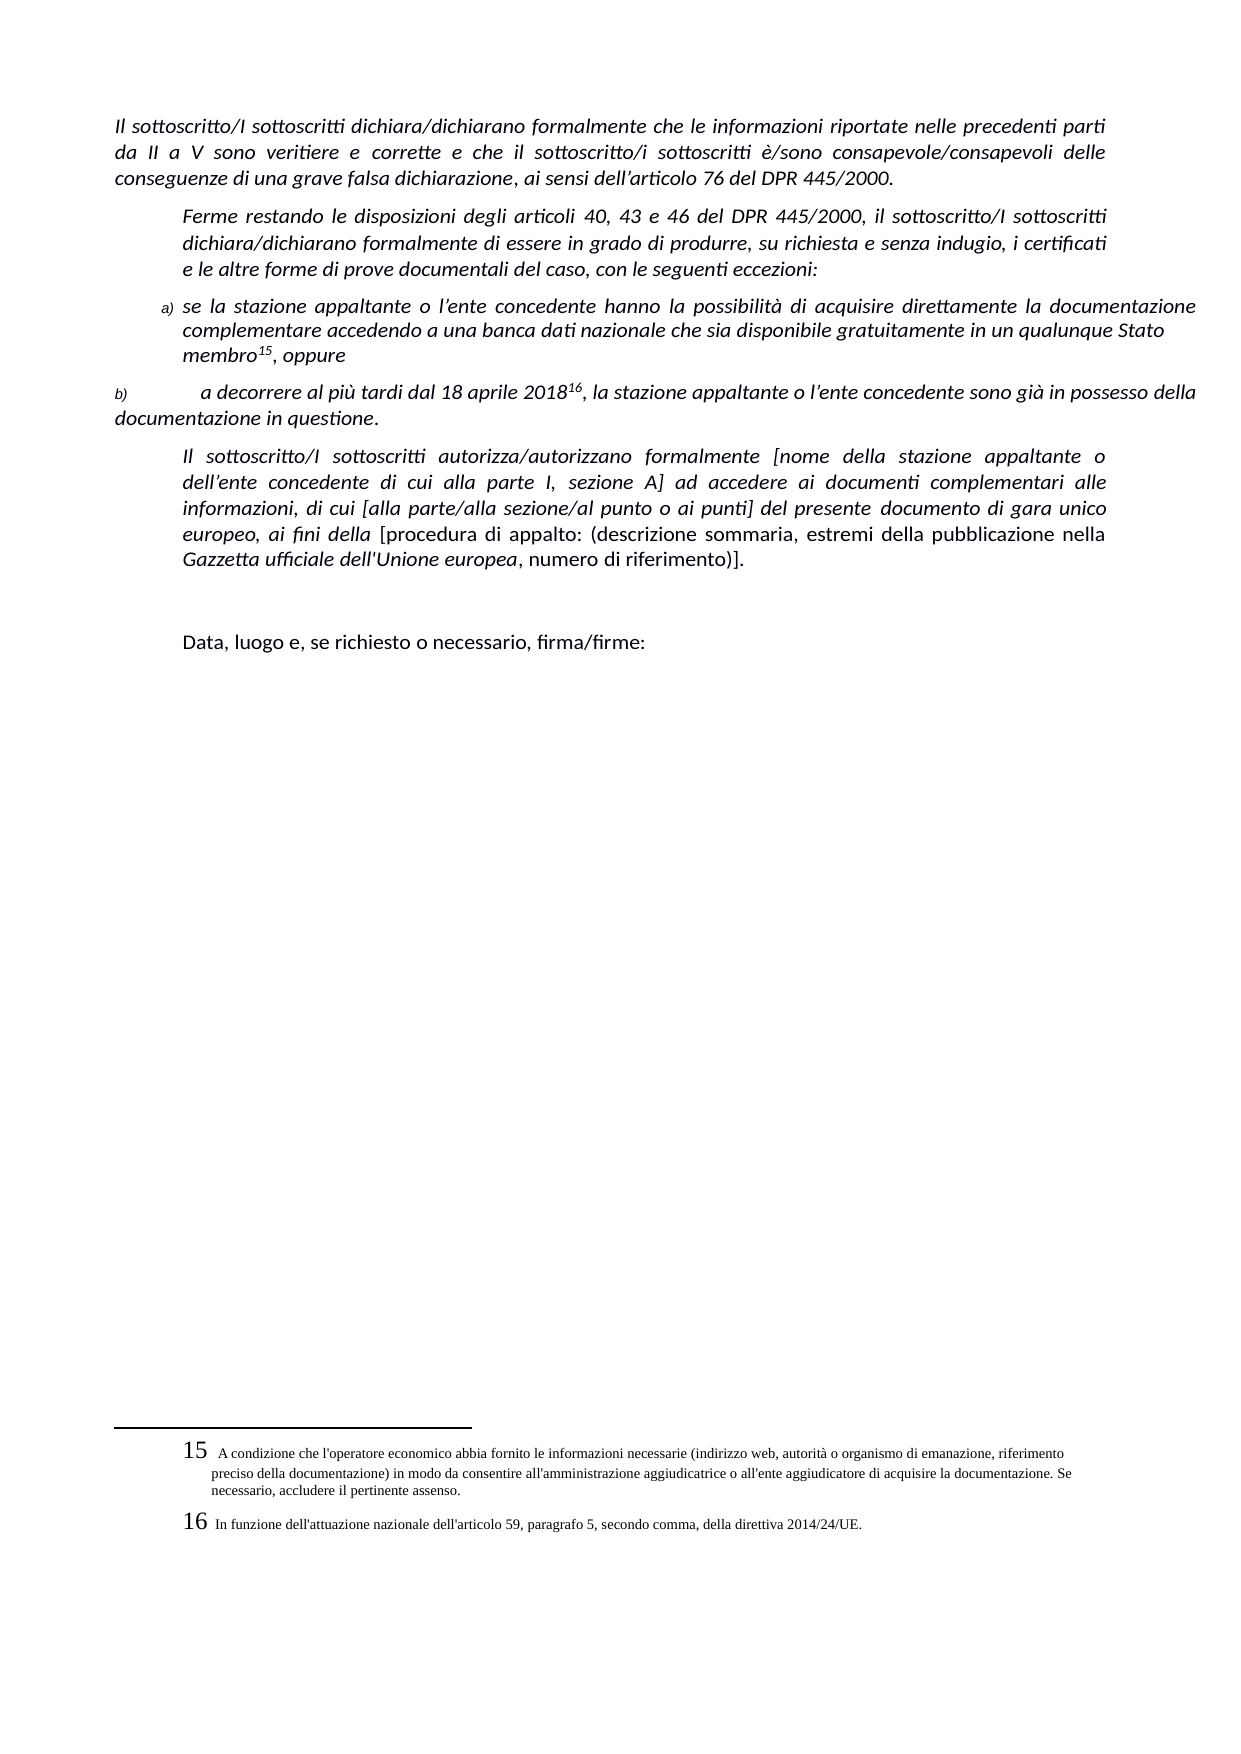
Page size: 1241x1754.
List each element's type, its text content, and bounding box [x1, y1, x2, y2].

subtitle Il sottoscritto/I sottoscritti dichiara/dichiarano formalmente che le informazioni riportate nelle precedenti parti da II a V sono veritiere e corrette e che il sottoscritto/i sottoscritti è/sono consapevole/consapevoli delle conseguenze di una grave falsa dichiarazione, ai sensi dell’articolo 76 del DPR 445/2000. [114, 114, 1107, 191]
list In funzione dell'attuazione nazionale dell'articolo 59, paragrafo 5, secondo comma, della direttiva 2014/24/UE. [182, 1506, 1107, 1535]
list se la stazione appaltante o l’ente concedente hanno la possibilità di acquisire direttamente la documentazione complementare accedendo a una banca dati nazionale che sia disponibile gratuitamente in un qualunque Stato membro, oppure [161, 294, 1196, 367]
text Data, luogo e, se richiesto o necessario, firma/firme: [182, 629, 1196, 655]
text Ferme restando le disposizioni degli articoli 40, 43 e 46 del DPR 445/2000, il sottoscritto/I sottoscritti dichiara/dichiarano formalmente di essere in grado di produrre, su richiesta e senza indugio, i certificati e le altre forme di prove documentali del caso, con le seguenti eccezioni: [182, 203, 1107, 282]
text Il sottoscritto/I sottoscritti autorizza/autorizzano formalmente [nome della stazione appaltante o dell’ente concedente di cui alla parte I, sezione A] ad accedere ai documenti complementari alle informazioni, di cui [alla parte/alla sezione/al punto o ai punti] del presente documento di gara unico europeo, ai fini della [procedura di appalto: (descrizione sommaria, estremi della pubblicazione nella Gazzetta ufficiale dell'Unione europea, numero di riferimento)]. [182, 443, 1107, 572]
list A condizione che l'operatore economico abbia fornito le informazioni necessarie (indirizzo web, autorità o organismo di emanazione, riferimento preciso della documentazione) in modo da consentire all'amministrazione aggiudicatrice o all'ente aggiudicatore di acquisire la documentazione. Se necessario, accludere il pertinente assenso. [182, 1435, 1107, 1499]
list a decorrere al più tardi dal 18 aprile 2018, la stazione appaltante o l’ente concedente sono già in possesso della documentazione in questione. [114, 379, 1196, 430]
